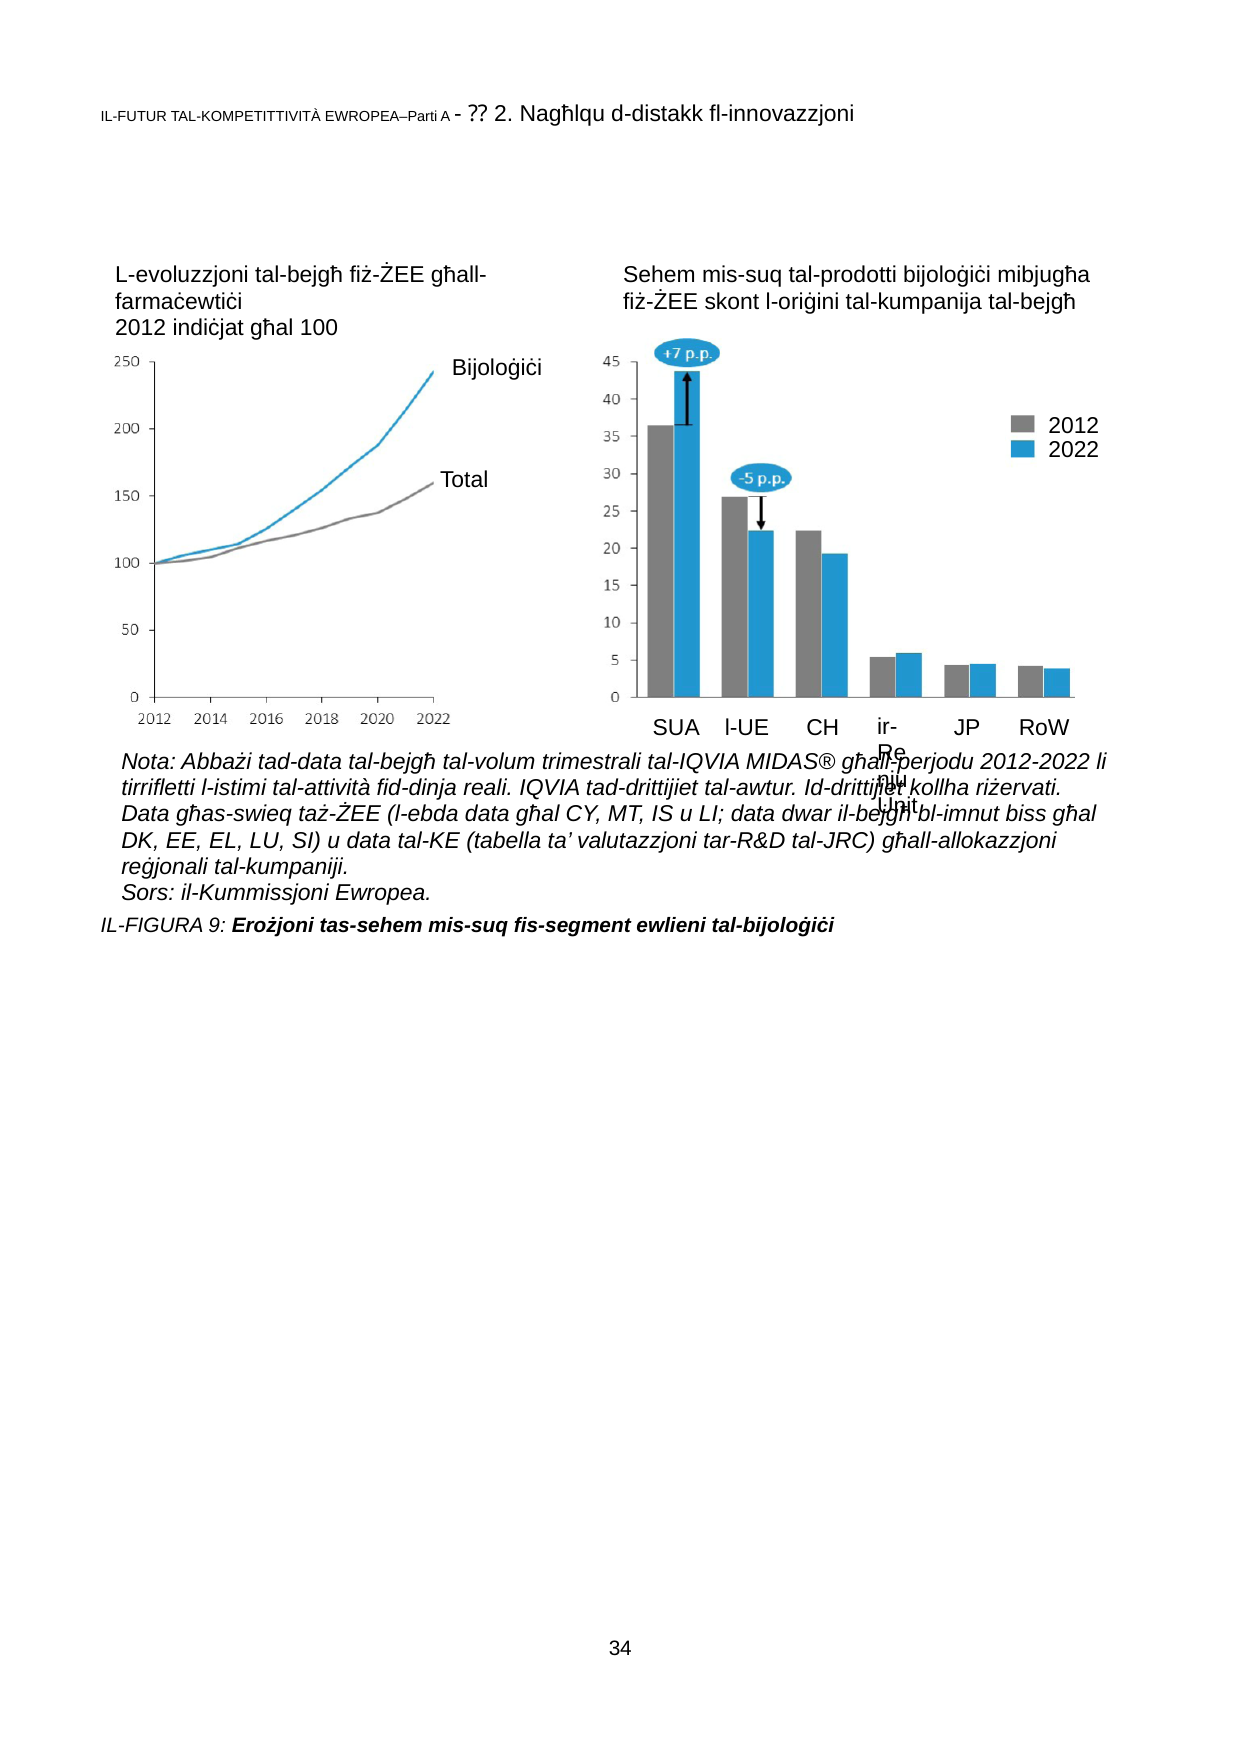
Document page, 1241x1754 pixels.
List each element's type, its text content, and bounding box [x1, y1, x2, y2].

picture [103, 333, 1075, 726]
text IL-FIGURA 9: Erożjoni tas-sehem mis-suq fis-segment ewlieni tal-bijoloġiċi [100, 266, 1140, 937]
picture [1022, 721, 1031, 726]
picture [969, 721, 977, 726]
